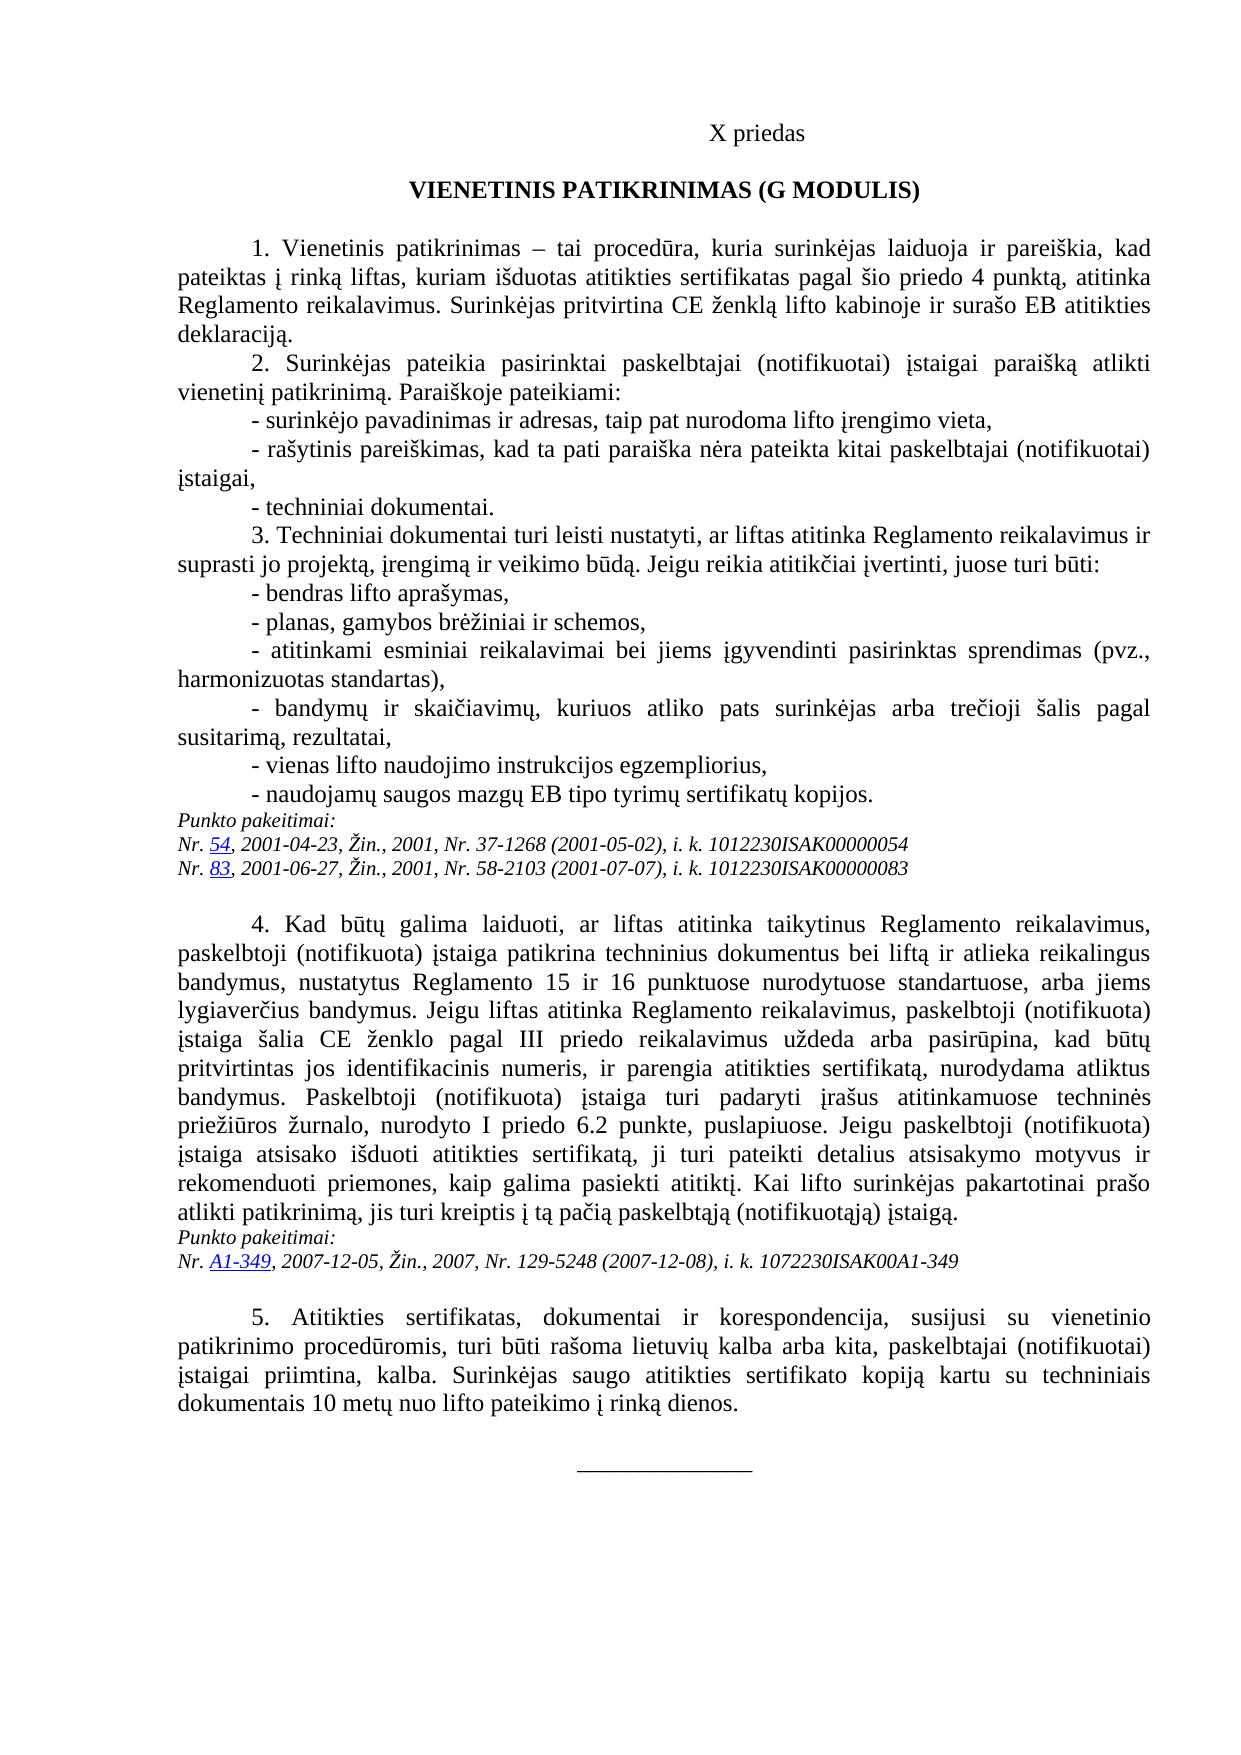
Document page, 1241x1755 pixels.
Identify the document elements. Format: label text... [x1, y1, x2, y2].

text X priedas [177, 118, 1152, 147]
text ______________ [177, 1446, 1152, 1475]
text - rašytinis pareiškimas, kad ta pati paraiška nėra pateikta kitai paskelbtajai (notifikuotai) įstaigai, [177, 434, 1152, 492]
text - bandymų ir skaičiavimų, kuriuos atliko pats surinkėjas arba trečioji šalis pagal susitarimą, rezultatai, [177, 693, 1152, 751]
text 4. Kad būtų galima laiduoti, ar liftas atitinka taikytinus Reglamento reikalavimus, paskelbtoji (notifikuota) įstaiga patikrina techninius dokumentus bei liftą ir atlieka reikalingus bandymus, nustatytus Reglamento 15 ir 16 punktuose nurodytuose standartuose, arba jiems lygiaverčius bandymus. Jeigu liftas atitinka Reglamento reikalavimus, paskelbtoji (notifikuota) įstaiga šalia CE ženklo pagal III priedo reikalavimus uždeda arba pasirūpina, kad būtų pritvirtintas jos identifikacinis numeris, ir parengia atitikties sertifikatą, nurodydama atliktus bandymus. Paskelbtoji (notifikuota) įstaiga turi padaryti įrašus atitinkamuose techninės priežiūros žurnalo, nurodyto I priedo 6.2 punkte, puslapiuose. Jeigu paskelbtoji (notifikuota) įstaiga atsisako išduoti atitikties sertifikatą, ji turi pateikti detalius atsisakymo motyvus ir rekomenduoti priemones, kaip galima pasiekti atitiktį. Kai lifto surinkėjas pakartotinai prašo atlikti patikrinimą, jis turi kreiptis į tą pačią paskelbtąją (notifikuotąją) įstaigą. [177, 909, 1152, 1225]
text Punkto pakeitimai: [177, 808, 1152, 832]
text Nr. 54, 2001-04-23, Žin., 2001, Nr. 37-1268 (2001-05-02), i. k. 1012230ISAK00000054 [177, 832, 1152, 856]
text - bendras lifto aprašymas, [177, 578, 1152, 607]
text 2. Surinkėjas pateikia pasirinktai paskelbtajai (notifikuotai) įstaigai paraišką atlikti vienetinį patikrinimą. Paraiškoje pateikiami: [177, 348, 1152, 406]
text - naudojamų saugos mazgų EB tipo tyrimų sertifikatų kopijos. [177, 779, 1152, 808]
text Nr. A1-349, 2007-12-05, Žin., 2007, Nr. 129-5248 (2007-12-08), i. k. 1072230ISAK00A1-349 [177, 1249, 1152, 1273]
text - planas, gamybos brėžiniai ir schemos, [177, 607, 1152, 636]
text 3. Techniniai dokumentai turi leisti nustatyti, ar liftas atitinka Reglamento reikalavimus ir suprasti jo projektą, įrengimą ir veikimo būdą. Jeigu reikia atitikčiai įvertinti, juose turi būti: [177, 521, 1152, 578]
text - surinkėjo pavadinimas ir adresas, taip pat nurodoma lifto įrengimo vieta, [177, 406, 1152, 434]
text 5. Atitikties sertifikatas, dokumentai ir korespondencija, susijusi su vienetinio patikrinimo procedūromis, turi būti rašoma lietuvių kalba arba kita, paskelbtajai (notifikuotai) įstaigai priimtina, kalba. Surinkėjas saugo atitikties sertifikato kopiją kartu su techniniais dokumentais 10 metų nuo lifto pateikimo į rinką dienos. [177, 1302, 1152, 1417]
text Punkto pakeitimai: [177, 1225, 1152, 1249]
text - techniniai dokumentai. [177, 492, 1152, 521]
text Nr. 83, 2001-06-27, Žin., 2001, Nr. 58-2103 (2001-07-07), i. k. 1012230ISAK00000083 [177, 856, 1152, 880]
text Vienetinis patikrinimas (G modulis) [177, 176, 1152, 204]
text 1. Vienetinis patikrinimas – tai procedūra, kuria surinkėjas laiduoja ir pareiškia, kad pateiktas į rinką liftas, kuriam išduotas atitikties sertifikatas pagal šio priedo 4 punktą, atitinka Reglamento reikalavimus. Surinkėjas pritvirtina CE ženklą lifto kabinoje ir surašo EB atitikties deklaraciją. [177, 233, 1152, 348]
text - atitinkami esminiai reikalavimai bei jiems įgyvendinti pasirinktas sprendimas (pvz., harmonizuotas standartas), [177, 636, 1152, 693]
text - vienas lifto naudojimo instrukcijos egzempliorius, [177, 751, 1152, 779]
